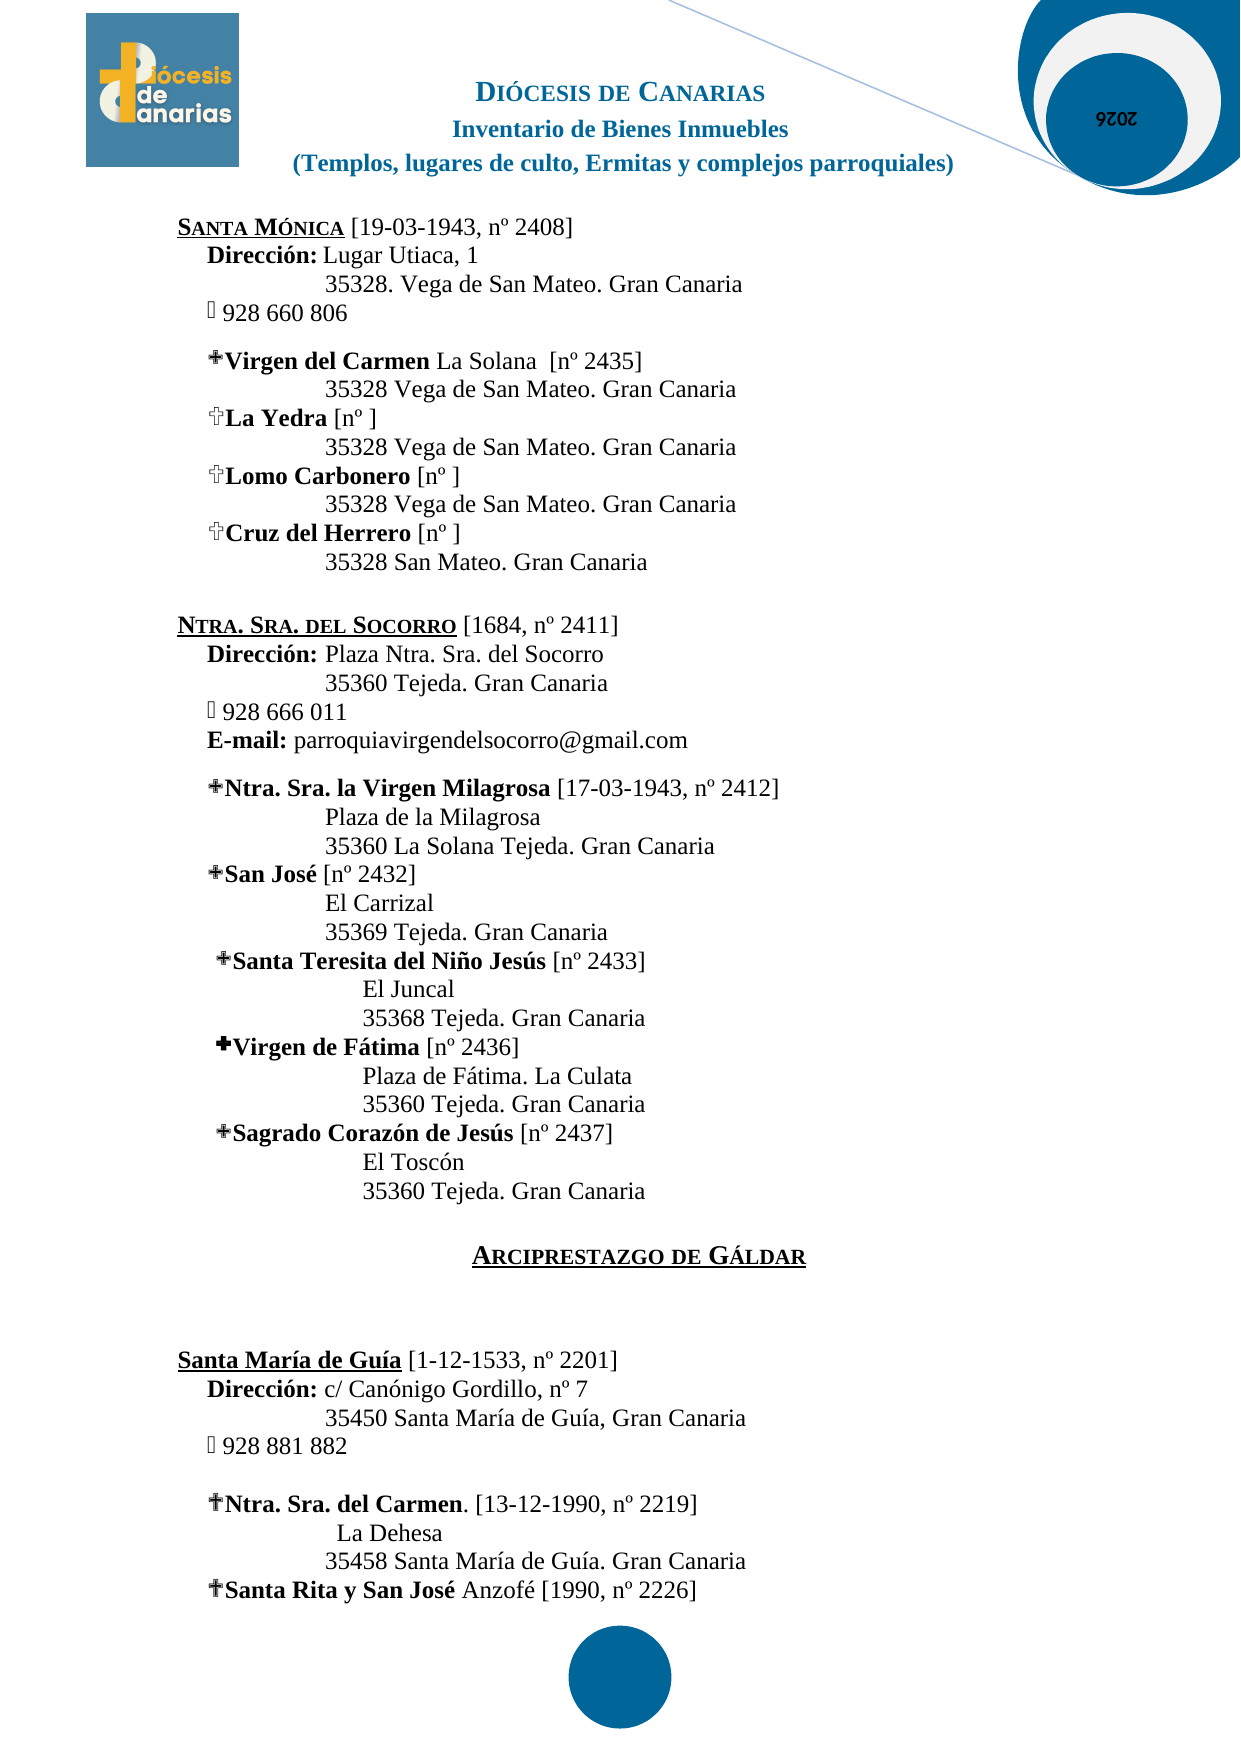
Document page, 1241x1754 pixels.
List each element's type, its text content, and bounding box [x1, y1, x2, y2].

text 35360 La Solana Tejeda. Gran Canaria [177, 831, 1063, 859]
text San José [nº 2432] [177, 859, 1063, 888]
text El Juncal [215, 974, 1063, 1003]
text Cruz del Herrero [nº ] [177, 518, 1063, 547]
text Ntra. Sra. del Carmen. [13-12-1990, nº 2219] [189, 1489, 1063, 1518]
text 35328 Vega de San Mateo. Gran Canaria [177, 489, 1063, 518]
text 35328 Vega de San Mateo. Gran Canaria [177, 374, 1063, 403]
text Dirección: Lugar Utiaca, 1 [177, 240, 1063, 269]
text Santa Mónica [19-03-1943, nº 2408] [177, 212, 1063, 240]
text  928 881 882 [177, 1431, 1063, 1460]
text Ntra. Sra. del Socorro [1684, nº 2411] [177, 610, 1063, 639]
text 35450 Santa María de Guía, Gran Canaria [177, 1403, 1063, 1431]
text 35458 Santa María de Guía. Gran Canaria [177, 1546, 1063, 1575]
text Lomo Carbonero [nº ] [177, 461, 1063, 489]
text Santa Teresita del Niño Jesús [nº 2433] [215, 946, 1063, 974]
text 35328 San Mateo. Gran Canaria [177, 547, 1063, 576]
text  928 660 806 [177, 298, 1063, 327]
text E-mail: parroquiavirgendelsocorro@gmail.com [177, 725, 1063, 754]
text 35360 Tejeda. Gran Canaria [215, 1176, 1063, 1204]
text Santa Rita y San José Anzofé [1990, nº 2226] [177, 1575, 1063, 1604]
text Ntra. Sra. la Virgen Milagrosa [17-03-1943, nº 2412] [177, 773, 1063, 802]
text 35368 Tejeda. Gran Canaria [215, 1003, 1063, 1032]
text 35328 Vega de San Mateo. Gran Canaria [177, 432, 1063, 461]
text Dirección: Plaza Ntra. Sra. del Socorro [177, 639, 1063, 668]
text 35360 Tejeda. Gran Canaria [215, 1089, 1063, 1118]
text La Yedra [nº ] [177, 403, 1063, 432]
text Dirección: c/ Canónigo Gordillo, nº 7 [177, 1374, 1063, 1403]
text Arciprestazgo de Gáldar [215, 1239, 1063, 1270]
text Virgen de Fátima [nº 2436] [215, 1032, 1063, 1061]
text  928 666 011 [177, 697, 1063, 725]
text Virgen del Carmen La Solana [nº 2435] [177, 346, 1063, 374]
text 35328. Vega de San Mateo. Gran Canaria [177, 269, 1063, 298]
text 35360 Tejeda. Gran Canaria [177, 668, 1063, 697]
text Plaza de la Milagrosa [177, 802, 1063, 831]
text El Carrizal [177, 888, 1063, 917]
text Sagrado Corazón de Jesús [nº 2437] [215, 1118, 1063, 1147]
text La Dehesa [189, 1518, 1063, 1546]
text Santa María de Guía [1-12-1533, nº 2201] [177, 1345, 1063, 1374]
text Plaza de Fátima. La Culata [215, 1061, 1063, 1089]
text El Toscón [215, 1147, 1063, 1176]
text 35369 Tejeda. Gran Canaria [177, 917, 1063, 946]
